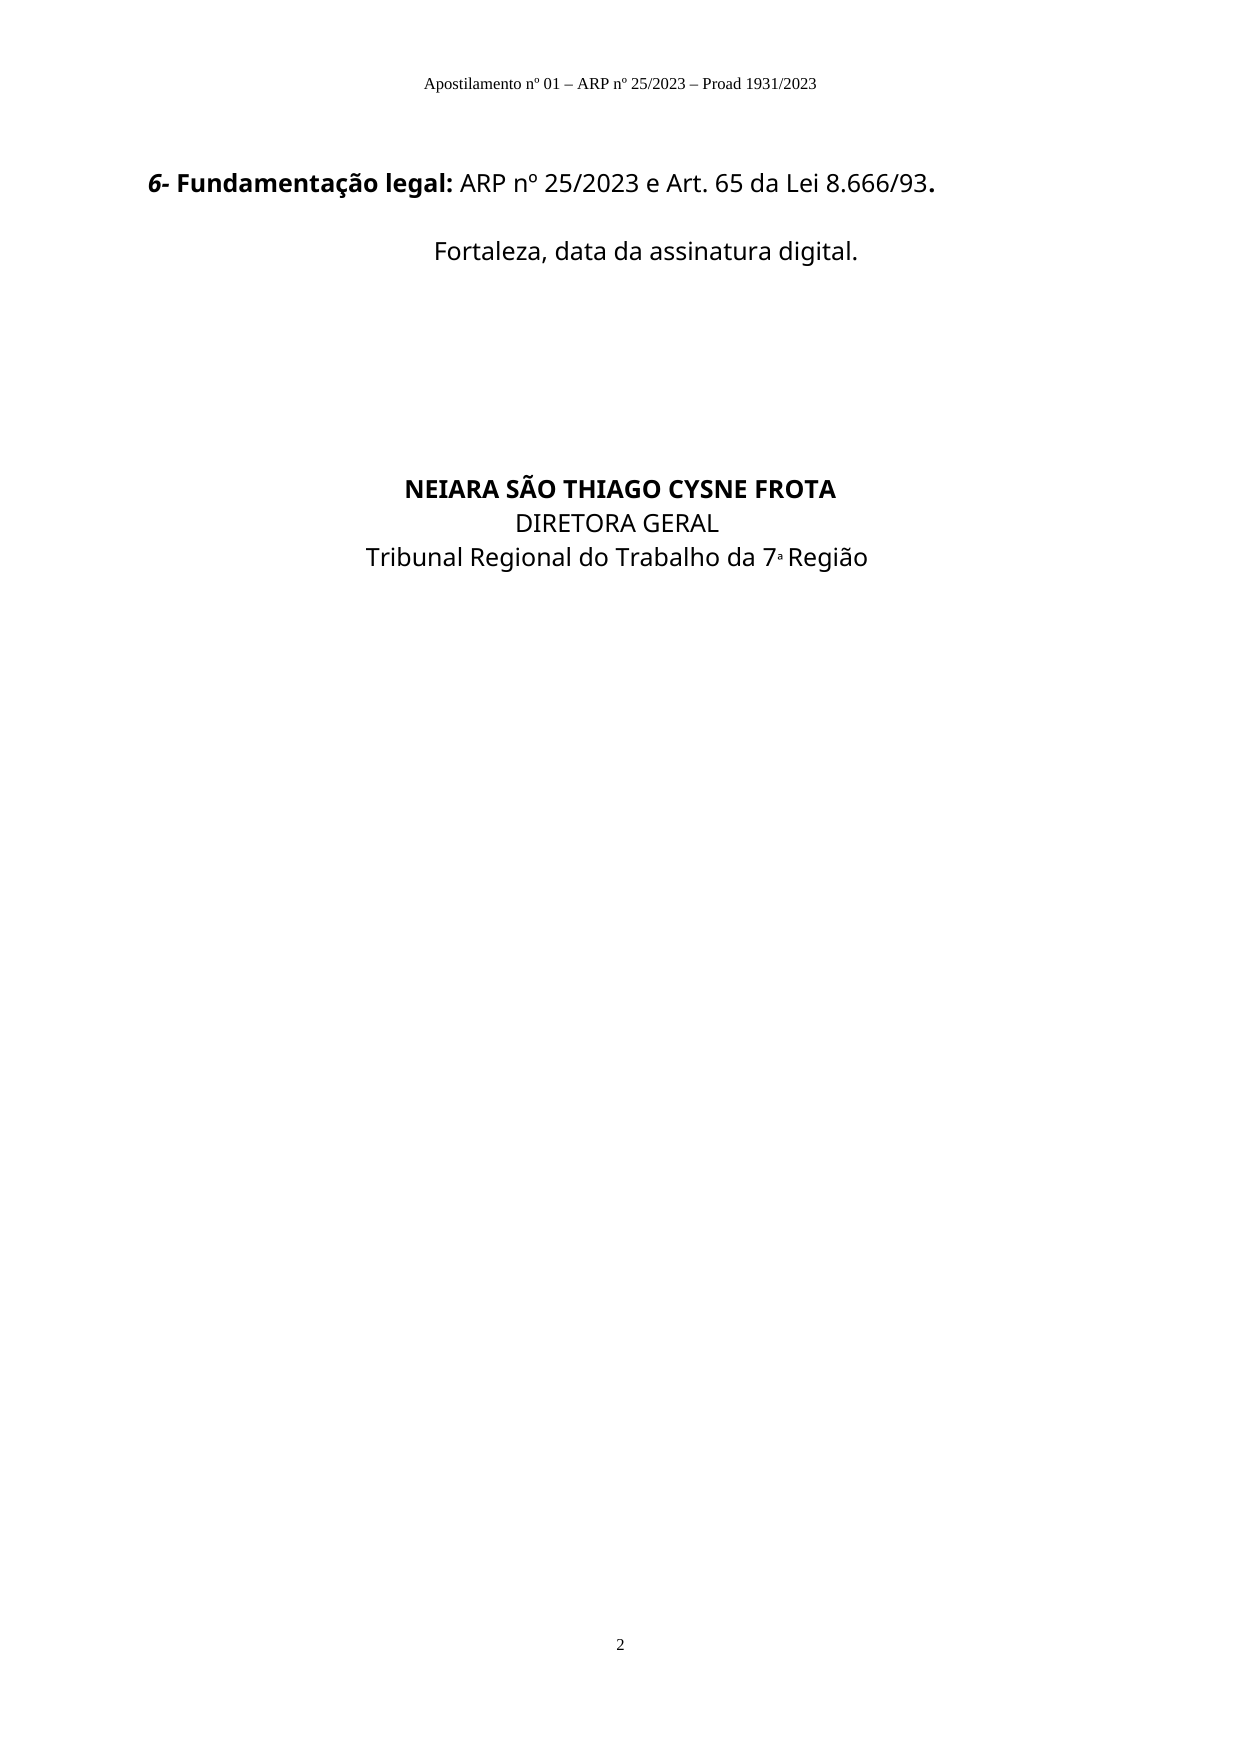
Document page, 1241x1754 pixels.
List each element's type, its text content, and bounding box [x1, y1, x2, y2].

text DIRETORA GERAL [148, 506, 1092, 540]
text Tribunal Regional do Trabalho da 7ª Região [148, 540, 1092, 574]
text 6- Fundamentação legal: ARP nº 25/2023 e Art. 65 da Lei 8.666/93. [148, 165, 1092, 199]
text NEIARA SÃO THIAGO CYSNE FROTA [148, 472, 1092, 506]
text Fortaleza, data da assinatura digital. [148, 233, 1092, 268]
